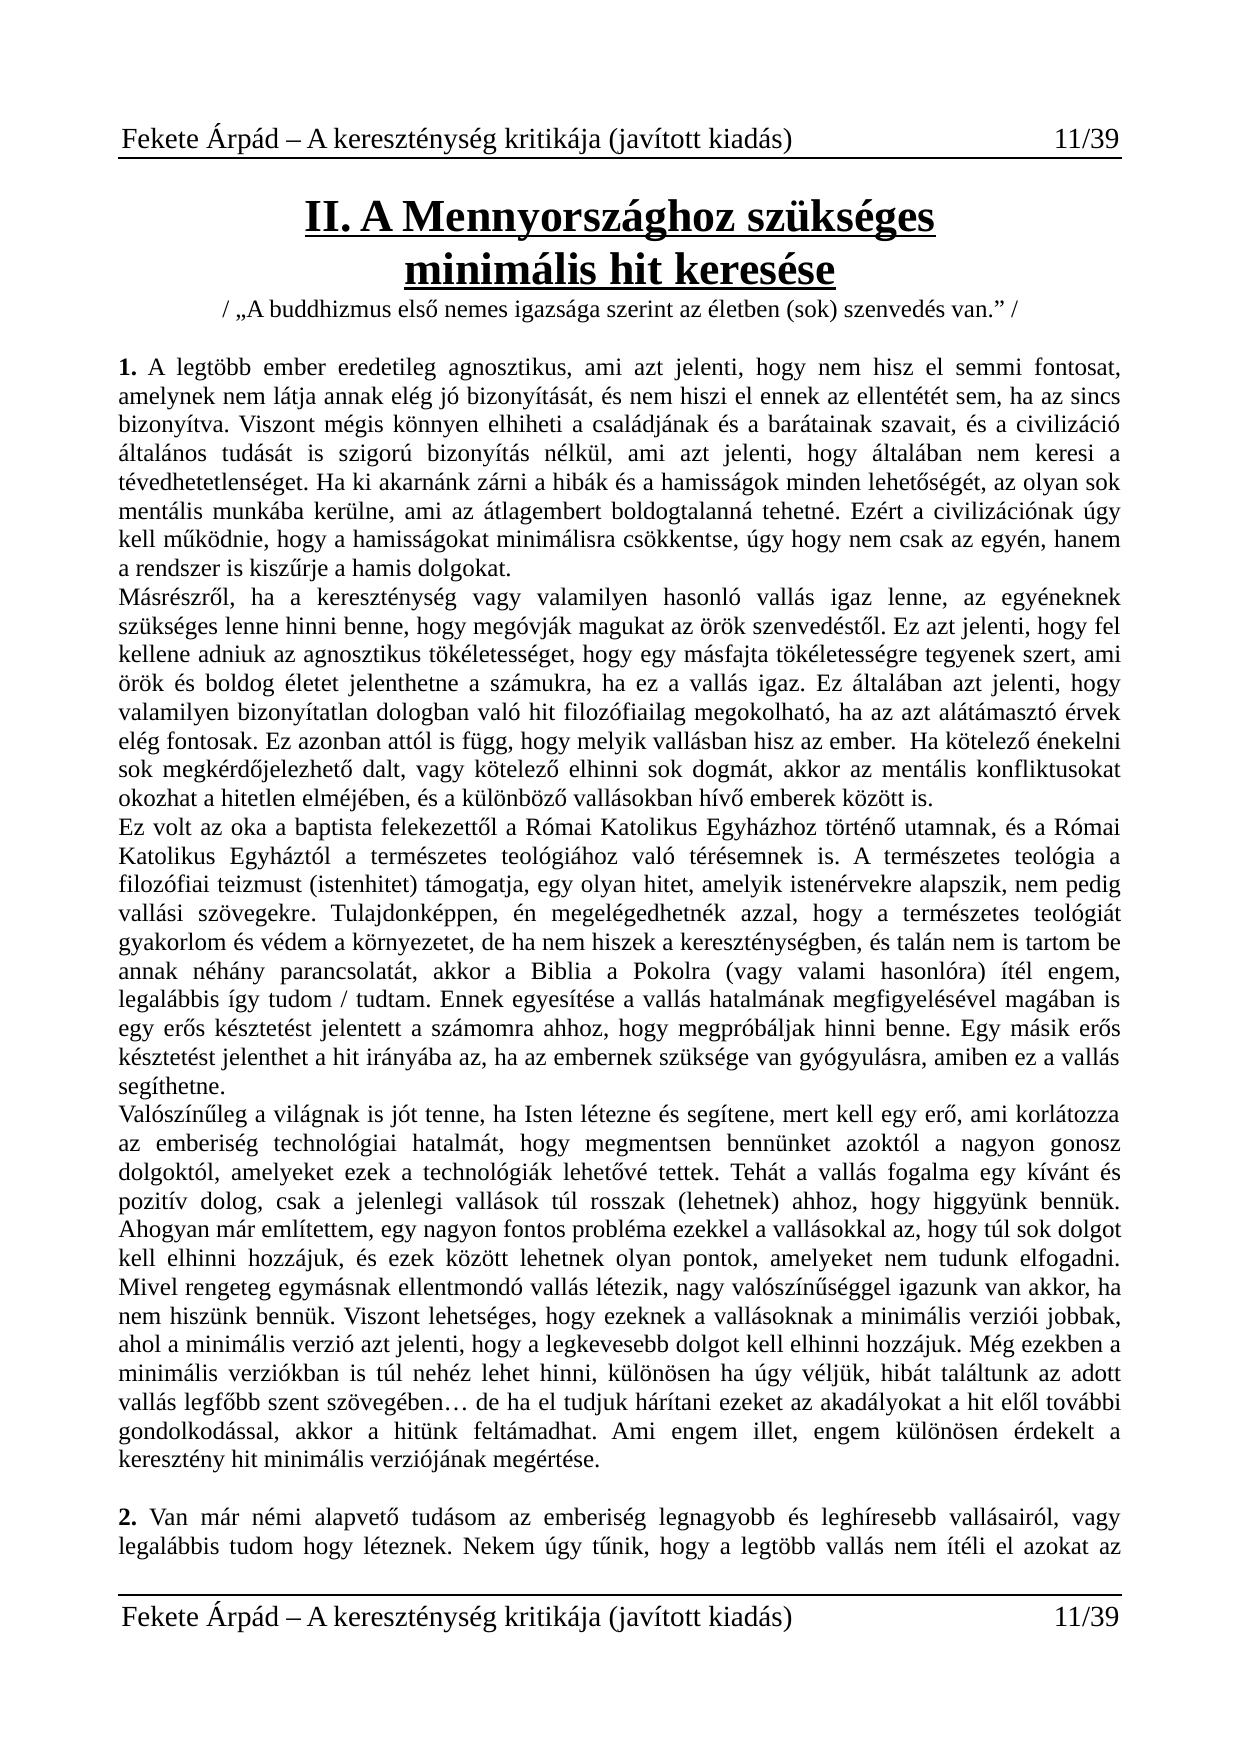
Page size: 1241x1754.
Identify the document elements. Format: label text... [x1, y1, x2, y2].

text Másrészről, ha a kereszténység vagy valamilyen hasonló vallás igaz lenne, az egyéneknek szükséges lenne hinni benne, hogy megóvják magukat az örök szenvedéstől. Ez azt jelenti, hogy fel kellene adniuk az agnosztikus tökéletességet, hogy egy másfajta tökéletességre tegyenek szert, ami örök és boldog életet jelenthetne a számukra, ha ez a vallás igaz. Ez általában azt jelenti, hogy valamilyen bizonyítatlan dologban való hit filozófiailag megokolható, ha az azt alátámasztó érvek elég fontosak. Ez azonban attól is függ, hogy melyik vallásban hisz az ember. Ha kötelező énekelni sok megkérdőjelezhető dalt, vagy kötelező elhinni sok dogmát, akkor az mentális konfliktusokat okozhat a hitetlen elméjében, és a különböző vallásokban hívő emberek között is. [118, 582, 1122, 812]
text II. A Mennyországhoz szükséges [118, 189, 1122, 242]
text 1. A legtöbb ember eredetileg agnosztikus, ami azt jelenti, hogy nem hisz el semmi fontosat, amelynek nem látja annak elég jó bizonyítását, és nem hiszi el ennek az ellentétét sem, ha az sincs bizonyítva. Viszont mégis könnyen elhiheti a családjának és a barátainak szavait, és a civilizáció általános tudását is szigorú bizonyítás nélkül, ami azt jelenti, hogy általában nem keresi a tévedhetetlenséget. Ha ki akarnánk zárni a hibák és a hamisságok minden lehetőségét, az olyan sok mentális munkába kerülne, ami az átlagembert boldogtalanná tehetné. Ezért a civilizációnak úgy kell működnie, hogy a hamisságokat minimálisra csökkentse, úgy hogy nem csak az egyén, hanem a rendszer is kiszűrje a hamis dolgokat. [118, 352, 1122, 582]
text minimális hit keresése [118, 242, 1122, 294]
text Ez volt az oka a baptista felekezettől a Római Katolikus Egyházhoz történő utamnak, és a Római Katolikus Egyháztól a természetes teológiához való térésemnek is. A természetes teológia a filozófiai teizmust (istenhitet) támogatja, egy olyan hitet, amelyik istenérvekre alapszik, nem pedig vallási szövegekre. Tulajdonképpen, én megelégedhetnék azzal, hogy a természetes teológiát gyakorlom és védem a környezetet, de ha nem hiszek a kereszténységben, és talán nem is tartom be annak néhány parancsolatát, akkor a Biblia a Pokolra (vagy valami hasonlóra) ítél engem, legalábbis így tudom / tudtam. Ennek egyesítése a vallás hatalmának megfigyelésével magában is egy erős késztetést jelentett a számomra ahhoz, hogy megpróbáljak hinni benne. Egy másik erős késztetést jelenthet a hit irányába az, ha az embernek szüksége van gyógyulásra, amiben ez a vallás segíthetne. [118, 812, 1122, 1099]
text 2. Van már némi alapvető tudásom az emberiség legnagyobb és leghíresebb vallásairól, vagy legalábbis tudom hogy léteznek. Nekem úgy tűnik, hogy a legtöbb vallás nem ítéli el azokat az [118, 1502, 1122, 1559]
text / „A buddhizmus első nemes igazsága szerint az életben (sok) szenvedés van.” / [118, 294, 1122, 323]
text Valószínűleg a világnak is jót tenne, ha Isten létezne és segítene, mert kell egy erő, ami korlátozza az emberiség technológiai hatalmát, hogy megmentsen bennünket azoktól a nagyon gonosz dolgoktól, amelyeket ezek a technológiák lehetővé tettek. Tehát a vallás fogalma egy kívánt és pozitív dolog, csak a jelenlegi vallások túl rosszak (lehetnek) ahhoz, hogy higgyünk bennük. Ahogyan már említettem, egy nagyon fontos probléma ezekkel a vallásokkal az, hogy túl sok dolgot kell elhinni hozzájuk, és ezek között lehetnek olyan pontok, amelyeket nem tudunk elfogadni. Mivel rengeteg egymásnak ellentmondó vallás létezik, nagy valószínűséggel igazunk van akkor, ha nem hiszünk bennük. Viszont lehetséges, hogy ezeknek a vallásoknak a minimális verziói jobbak, ahol a minimális verzió azt jelenti, hogy a legkevesebb dolgot kell elhinni hozzájuk. Még ezekben a minimális verziókban is túl nehéz lehet hinni, különösen ha úgy véljük, hibát találtunk az adott vallás legfőbb szent szövegében… de ha el tudjuk hárítani ezeket az akadályokat a hit elől további gondolkodással, akkor a hitünk feltámadhat. Ami engem illet, engem különösen érdekelt a keresztény hit minimális verziójának megértése. [118, 1099, 1122, 1473]
